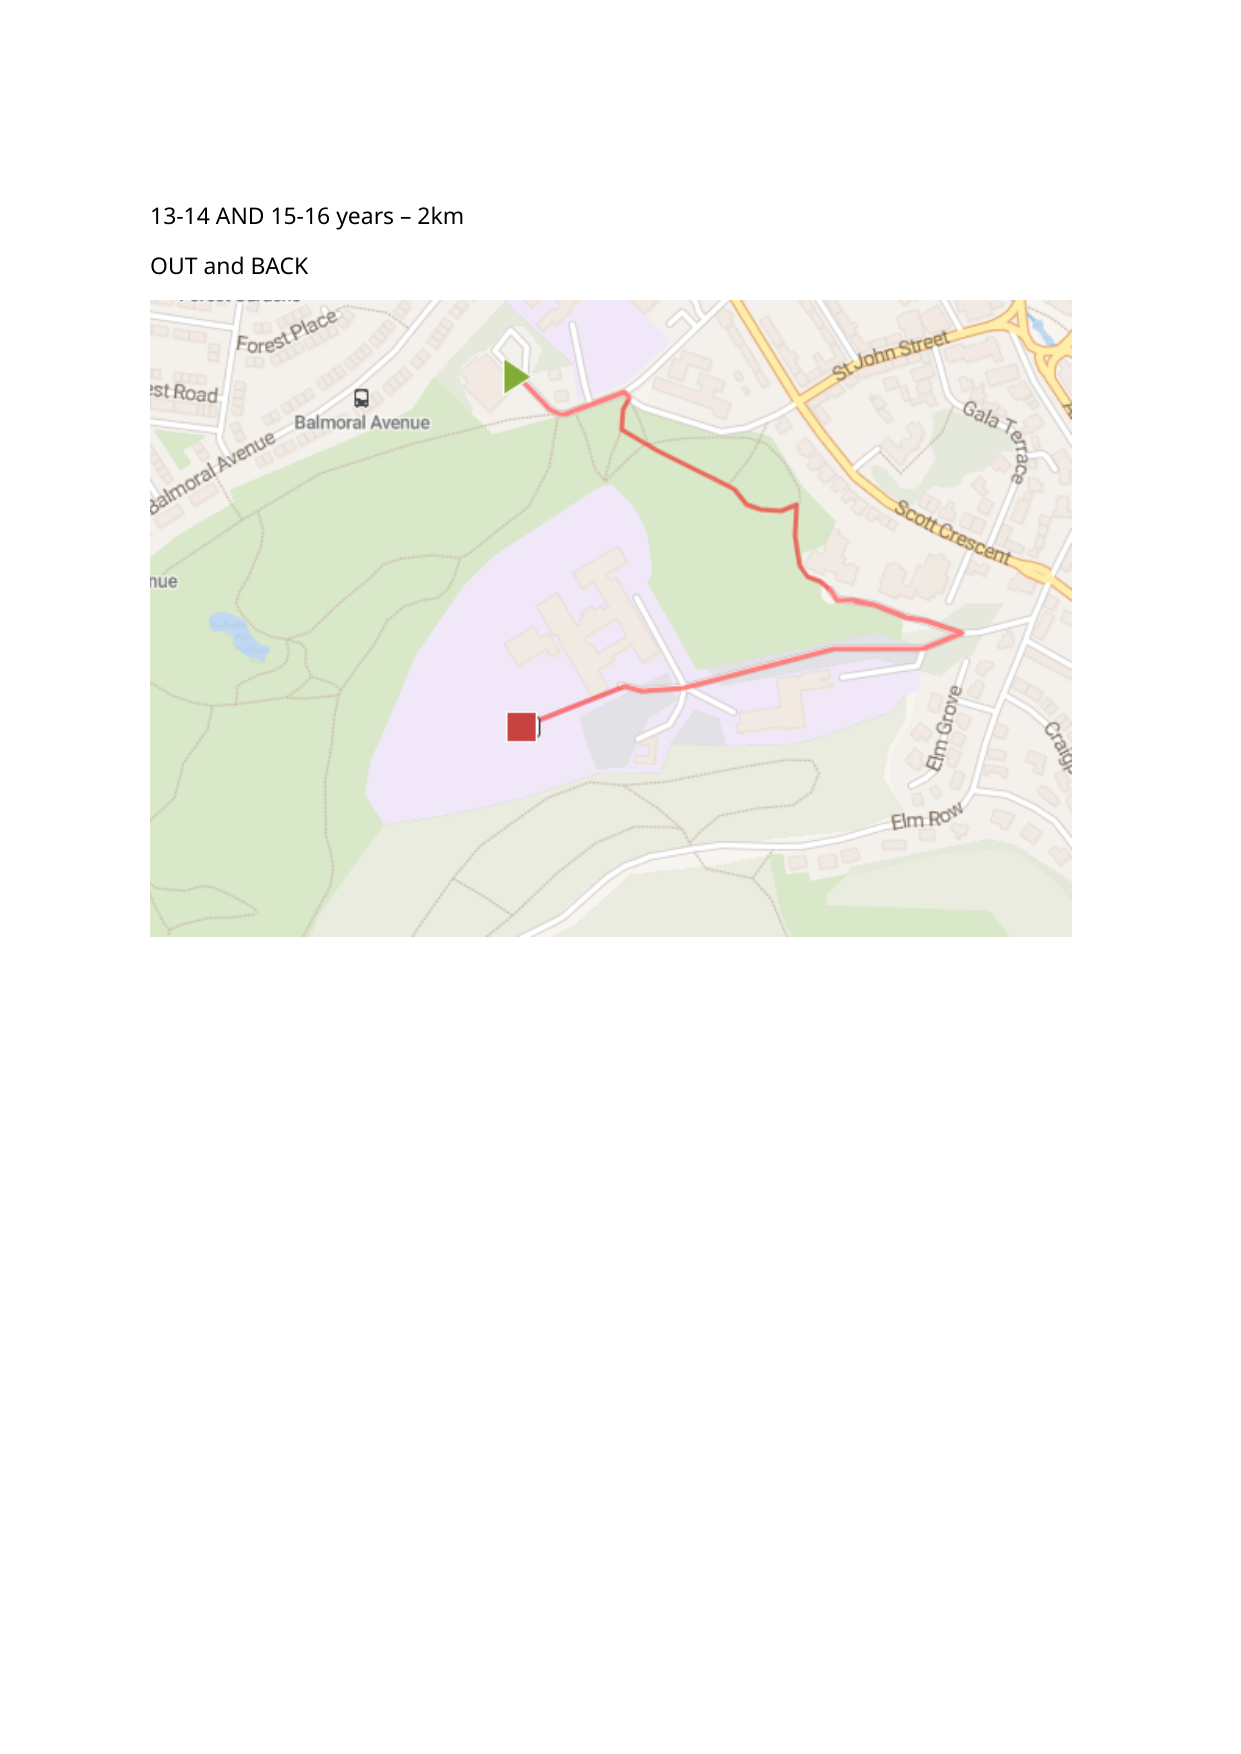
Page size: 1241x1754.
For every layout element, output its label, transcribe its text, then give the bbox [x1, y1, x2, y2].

text OUT and BACK [150, 250, 1090, 281]
text 13-14 AND 15-16 years – 2km [150, 200, 1090, 231]
